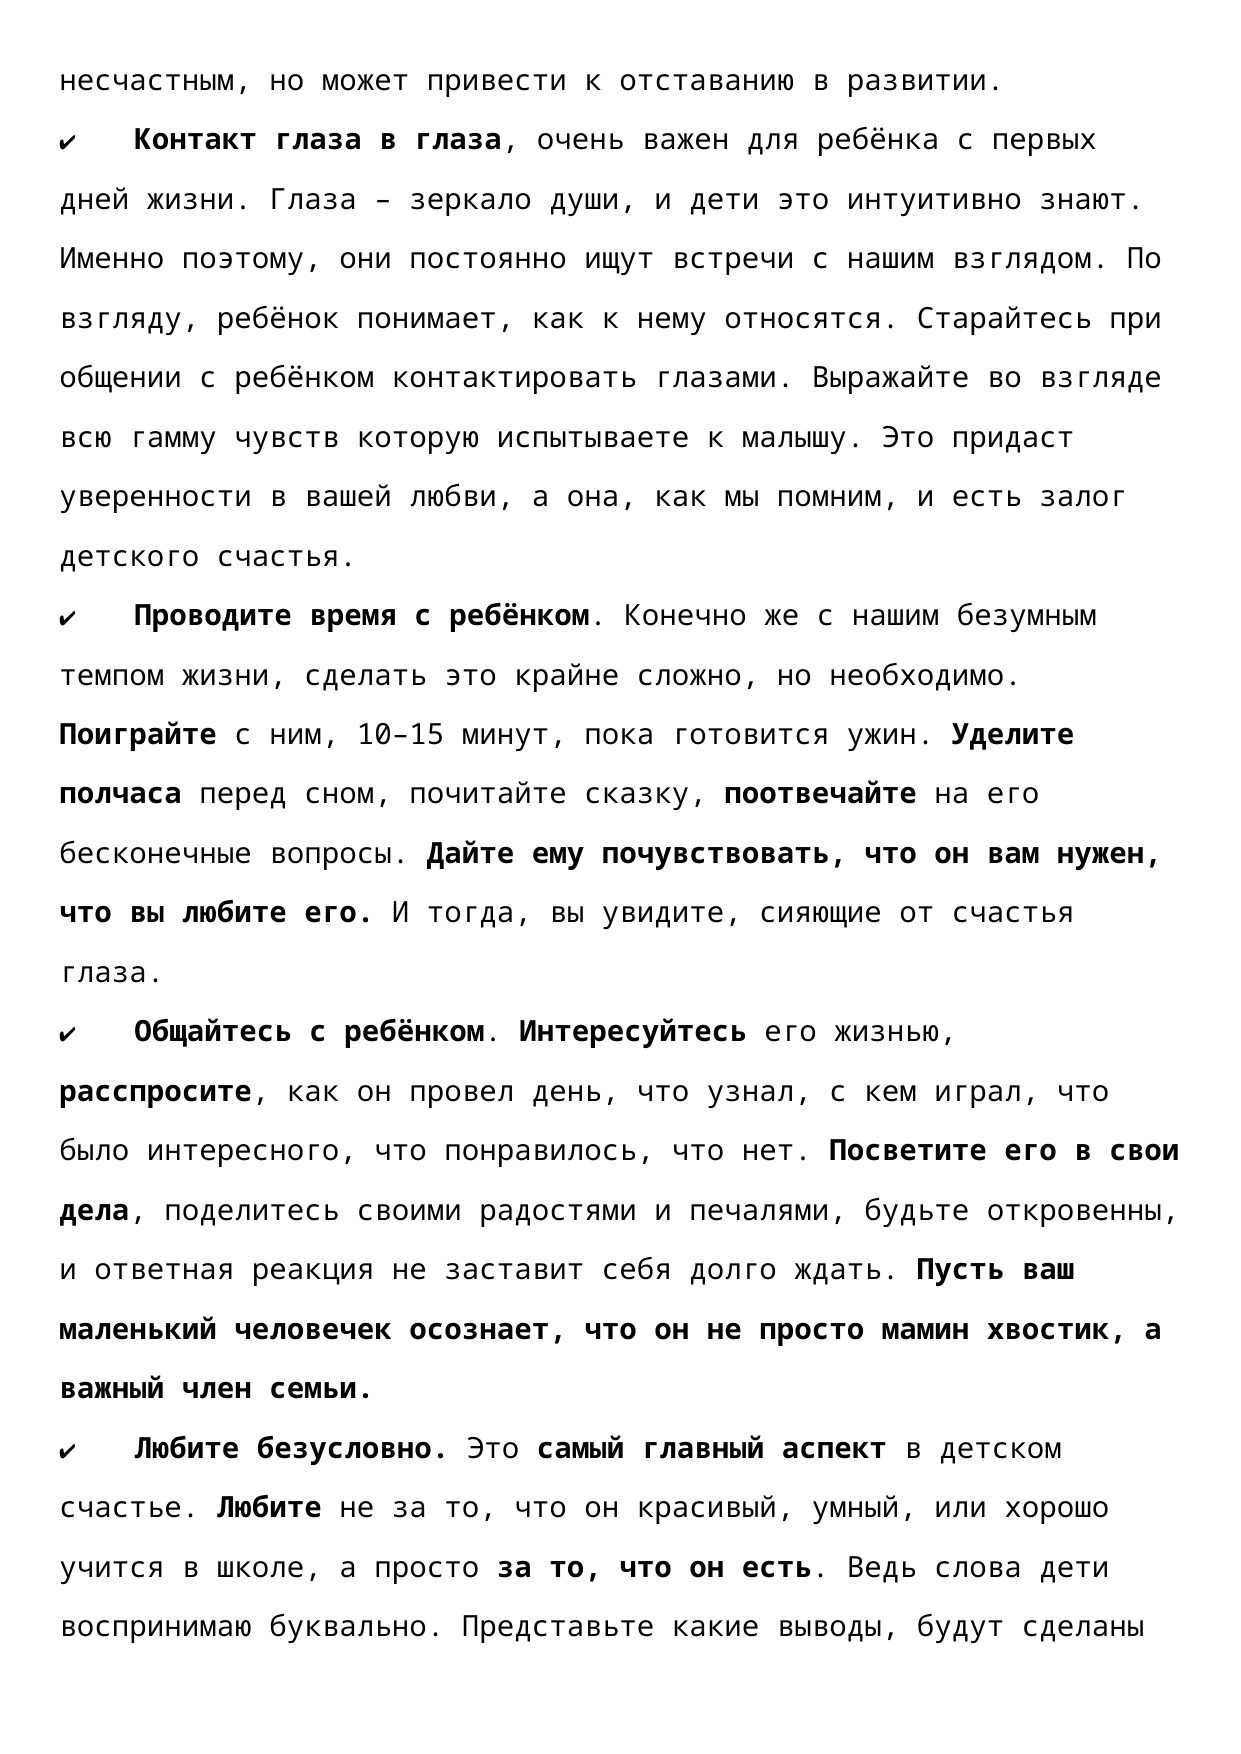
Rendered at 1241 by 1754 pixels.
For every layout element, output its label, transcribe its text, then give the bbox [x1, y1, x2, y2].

list Общайтесь с ребёнком. Интересуйтесь его жизнью, расспросите, как он провел день, что узнал, с кем играл, что было интересного, что понравилось, что нет. Посветите его в свои дела, поделитесь своими радостями и печалями, будьте откровенны, и ответная реакция не заставит себя долго ждать. Пусть ваш маленький человечек осознает, что он не просто мамин хвостик, а важный член семьи. [59, 1011, 1181, 1407]
list несчастным, но может привести к отставанию в развитии. [59, 59, 1181, 99]
list Любите безусловно. Это самый главный аспект в детском счастье. Любите не за то, что он красивый, умный, или хорошо учится в школе, а просто за то, что он есть. Ведь слова дети воспринимаю буквально. Представьте какие выводы, будут сделаны [59, 1427, 1181, 1645]
list Проводите время с ребёнком. Конечно же с нашим безумным темпом жизни, сделать это крайне сложно, но необходимо. Поиграйте с ним, 10–15 минут, пока готовится ужин. Уделите полчаса перед сном, почитайте сказку, поотвечайте на его бесконечные вопросы. Дайте ему почувствовать, что он вам нужен, что вы любите его. И тогда, вы увидите, сияющие от счастья глаза. [59, 594, 1181, 991]
list Контакт глаза в глаза, очень важен для ребёнка с первых дней жизни. Глаза – зеркало души, и дети это интуитивно знают. Именно поэтому, они постоянно ищут встречи с нашим взглядом. По взгляду, ребёнок понимает, как к нему относятся. Старайтесь при общении с ребёнком контактировать глазами. Выражайте во взгляде всю гамму чувств которую испытываете к малышу. Это придаст уверенности в вашей любви, а она, как мы помним, и есть залог детского счастья. [59, 118, 1181, 574]
